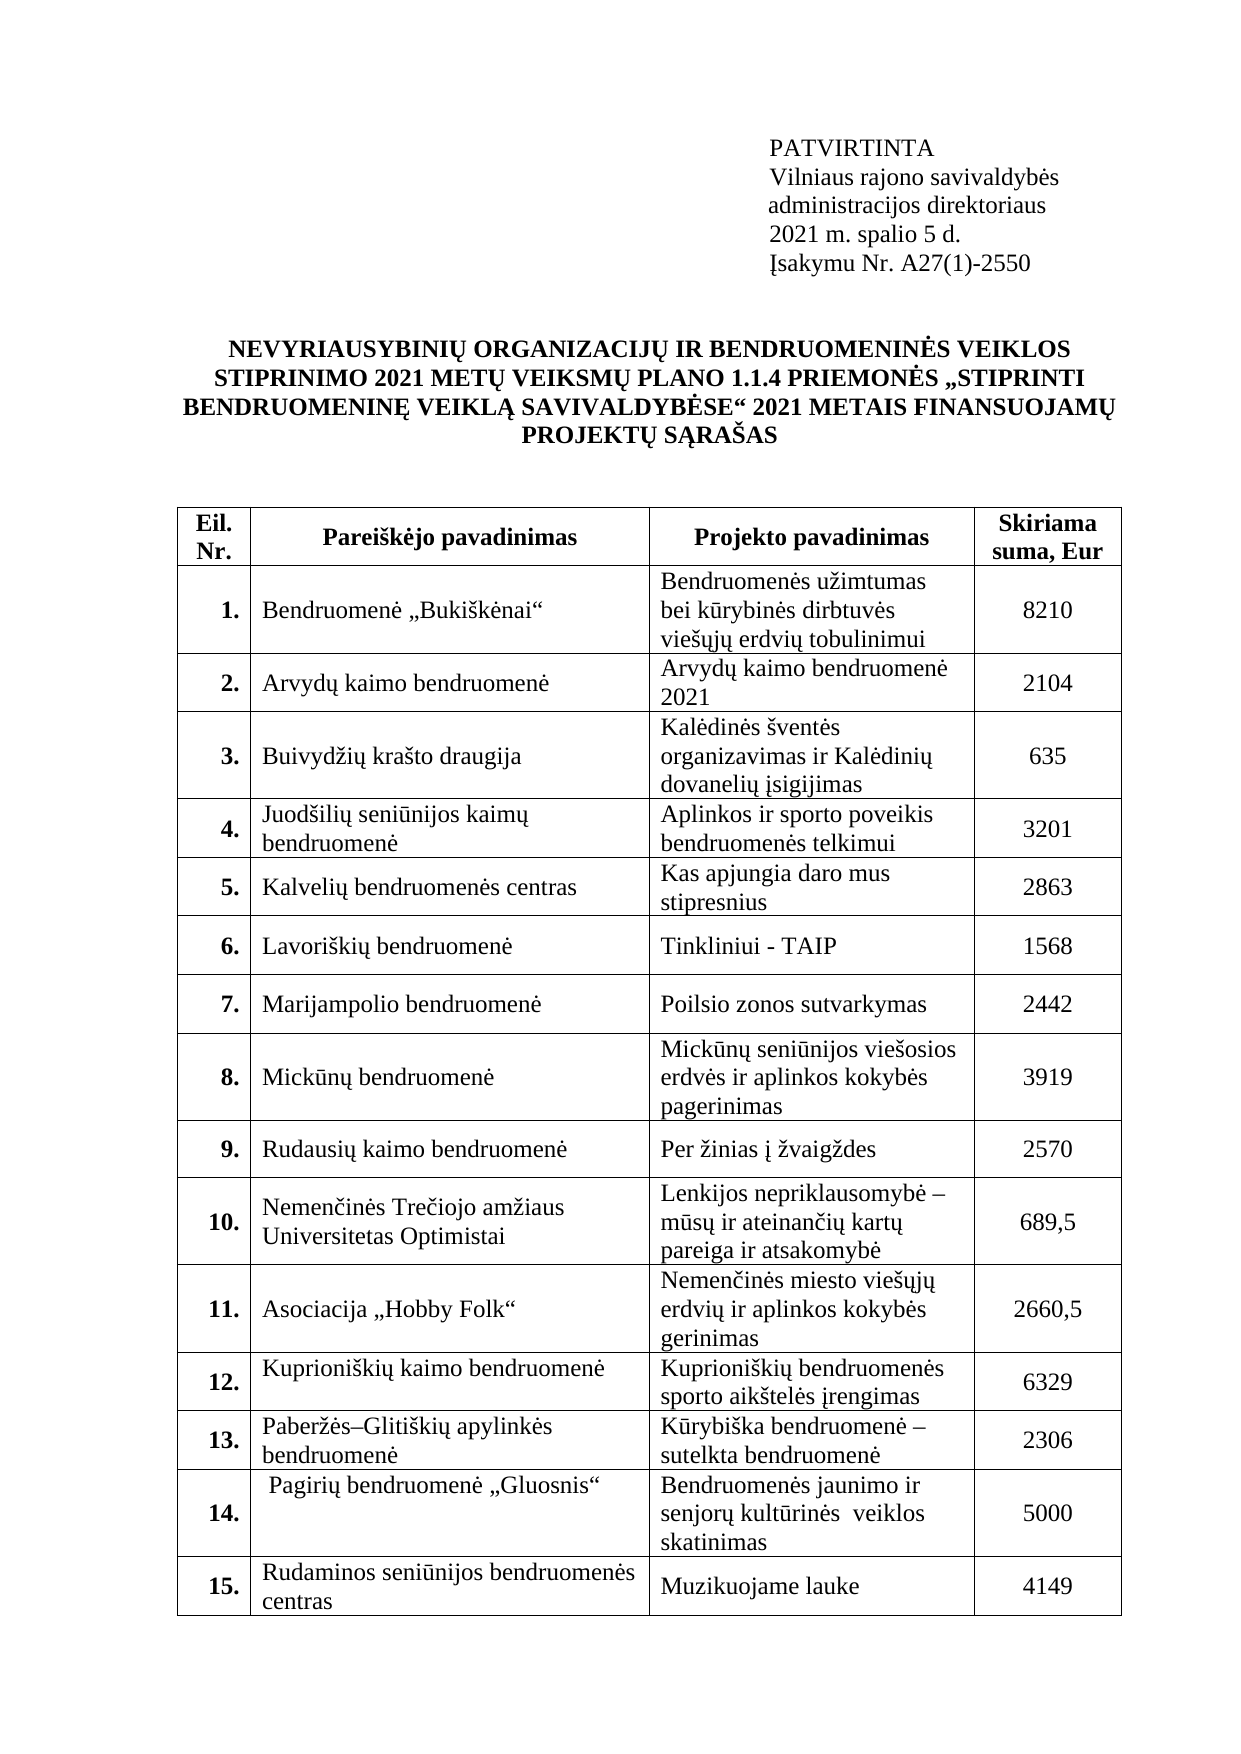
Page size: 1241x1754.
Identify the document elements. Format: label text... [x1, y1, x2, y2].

table_cell 8. [178, 1034, 250, 1120]
table_cell 12. [178, 1353, 250, 1410]
table_cell Marijampolio bendruomenė [251, 975, 649, 1033]
table_cell Tinkliniui - TAIP [650, 916, 974, 974]
table_cell 6. [178, 916, 250, 974]
table_cell Asociacija „Hobby Folk“ [251, 1265, 649, 1352]
table_cell Nemenčinės miesto viešųjų erdvių ir aplinkos kokybės gerinimas [650, 1265, 974, 1352]
table_cell 8210 [975, 566, 1121, 652]
table_cell Rudaminos seniūnijos bendruomenės centras [251, 1557, 649, 1614]
table_cell 14. [178, 1470, 250, 1556]
table_cell Nemenčinės Trečiojo amžiaus Universitetas Optimistai [251, 1178, 649, 1264]
table_header Skiriama suma, Eur [975, 508, 1121, 565]
table_cell 3919 [975, 1034, 1121, 1120]
table_cell Muzikuojame lauke [650, 1557, 974, 1614]
table_cell 5. [178, 858, 250, 915]
table_cell 10. [178, 1178, 250, 1264]
text PATVIRTINTA [768, 133, 1122, 162]
table_cell Kuprioniškių bendruomenės sporto aikštelės įrengimas [650, 1353, 974, 1410]
table_cell Mickūnų bendruomenė [251, 1034, 649, 1120]
table_cell 3. [178, 712, 250, 798]
table_cell 2. [178, 654, 250, 711]
table_cell 5000 [975, 1470, 1121, 1556]
table_cell Aplinkos ir sporto poveikis bendruomenės telkimui [650, 799, 974, 857]
text Vilniaus rajono savivaldybės administracijos direktoriaus [768, 162, 1122, 219]
table_cell 2570 [975, 1121, 1121, 1177]
table_cell 7. [178, 975, 250, 1033]
text NEVYRIAUSYBINIŲ ORGANIZACIJŲ IR BENDRUOMENINĖS VEIKLOS STIPRINIMO 2021 METŲ VEIKSMŲ PLANO 1.1.4 PRIEMONĖS „STIPRINTI BENDRUOMENINĘ VEIKLĄ SAVIVALDYBĖSE“ 2021 METAIS FINANSUOJAMŲ PROJEKTŲ SĄRAŠAS [177, 334, 1122, 449]
table_header Eil. Nr. [178, 508, 250, 565]
table_cell 1568 [975, 916, 1121, 974]
table_cell Pagirių bendruomenė „Gluosnis“ [251, 1470, 649, 1556]
table_cell Lenkijos nepriklausomybė – mūsų ir ateinančių kartų pareiga ir atsakomybė [650, 1178, 974, 1264]
table_cell Paberžės–Glitiškių apylinkės bendruomenė [251, 1411, 649, 1469]
table_cell 15. [178, 1557, 250, 1614]
table_cell 635 [975, 712, 1121, 798]
table_cell 6329 [975, 1353, 1121, 1410]
table_cell 2863 [975, 858, 1121, 915]
table_cell Rudausių kaimo bendruomenė [251, 1121, 649, 1177]
table_cell Bendruomenės jaunimo ir senjorų kultūrinės veiklos skatinimas [650, 1470, 974, 1556]
text 2021 m. spalio 5 d. [768, 219, 1122, 248]
table_cell Kalvelių bendruomenės centras [251, 858, 649, 915]
table_cell 1. [178, 566, 250, 652]
table_cell Arvydų kaimo bendruomenė [251, 654, 649, 711]
table_cell 689,5 [975, 1178, 1121, 1264]
table_cell 3201 [975, 799, 1121, 857]
table_cell 4. [178, 799, 250, 857]
table_cell 2442 [975, 975, 1121, 1033]
table_cell 2660,5 [975, 1265, 1121, 1352]
table_cell Juodšilių seniūnijos kaimų bendruomenė [251, 799, 649, 857]
table_cell 13. [178, 1411, 250, 1469]
table_cell Kūrybiška bendruomenė – sutelkta bendruomenė [650, 1411, 974, 1469]
table_cell Mickūnų seniūnijos viešosios erdvės ir aplinkos kokybės pagerinimas [650, 1034, 974, 1120]
table_header Pareiškėjo pavadinimas [251, 508, 649, 565]
table_cell Bendruomenė „Bukiškėnai“ [251, 566, 649, 652]
table_cell Lavoriškių bendruomenė [251, 916, 649, 974]
table_cell 11. [178, 1265, 250, 1352]
table_cell Arvydų kaimo bendruomenė 2021 [650, 654, 974, 711]
table_cell Bendruomenės užimtumas bei kūrybinės dirbtuvės viešųjų erdvių tobulinimui [650, 566, 974, 652]
table_cell Poilsio zonos sutvarkymas [650, 975, 974, 1033]
table_header Projekto pavadinimas [650, 508, 974, 565]
table_cell Kas apjungia daro mus stipresnius [650, 858, 974, 915]
table_cell 4149 [975, 1557, 1121, 1614]
text Įsakymu Nr. A27(1)-2550 [768, 248, 1122, 277]
table_cell 2306 [975, 1411, 1121, 1469]
table_cell Kuprioniškių kaimo bendruomenė [251, 1353, 649, 1410]
table_cell 9. [178, 1121, 250, 1177]
table_cell Per žinias į žvaigždes [650, 1121, 974, 1177]
table_cell Kalėdinės šventės organizavimas ir Kalėdinių dovanelių įsigijimas [650, 712, 974, 798]
table_cell Buivydžių krašto draugija [251, 712, 649, 798]
table_cell 2104 [975, 654, 1121, 711]
